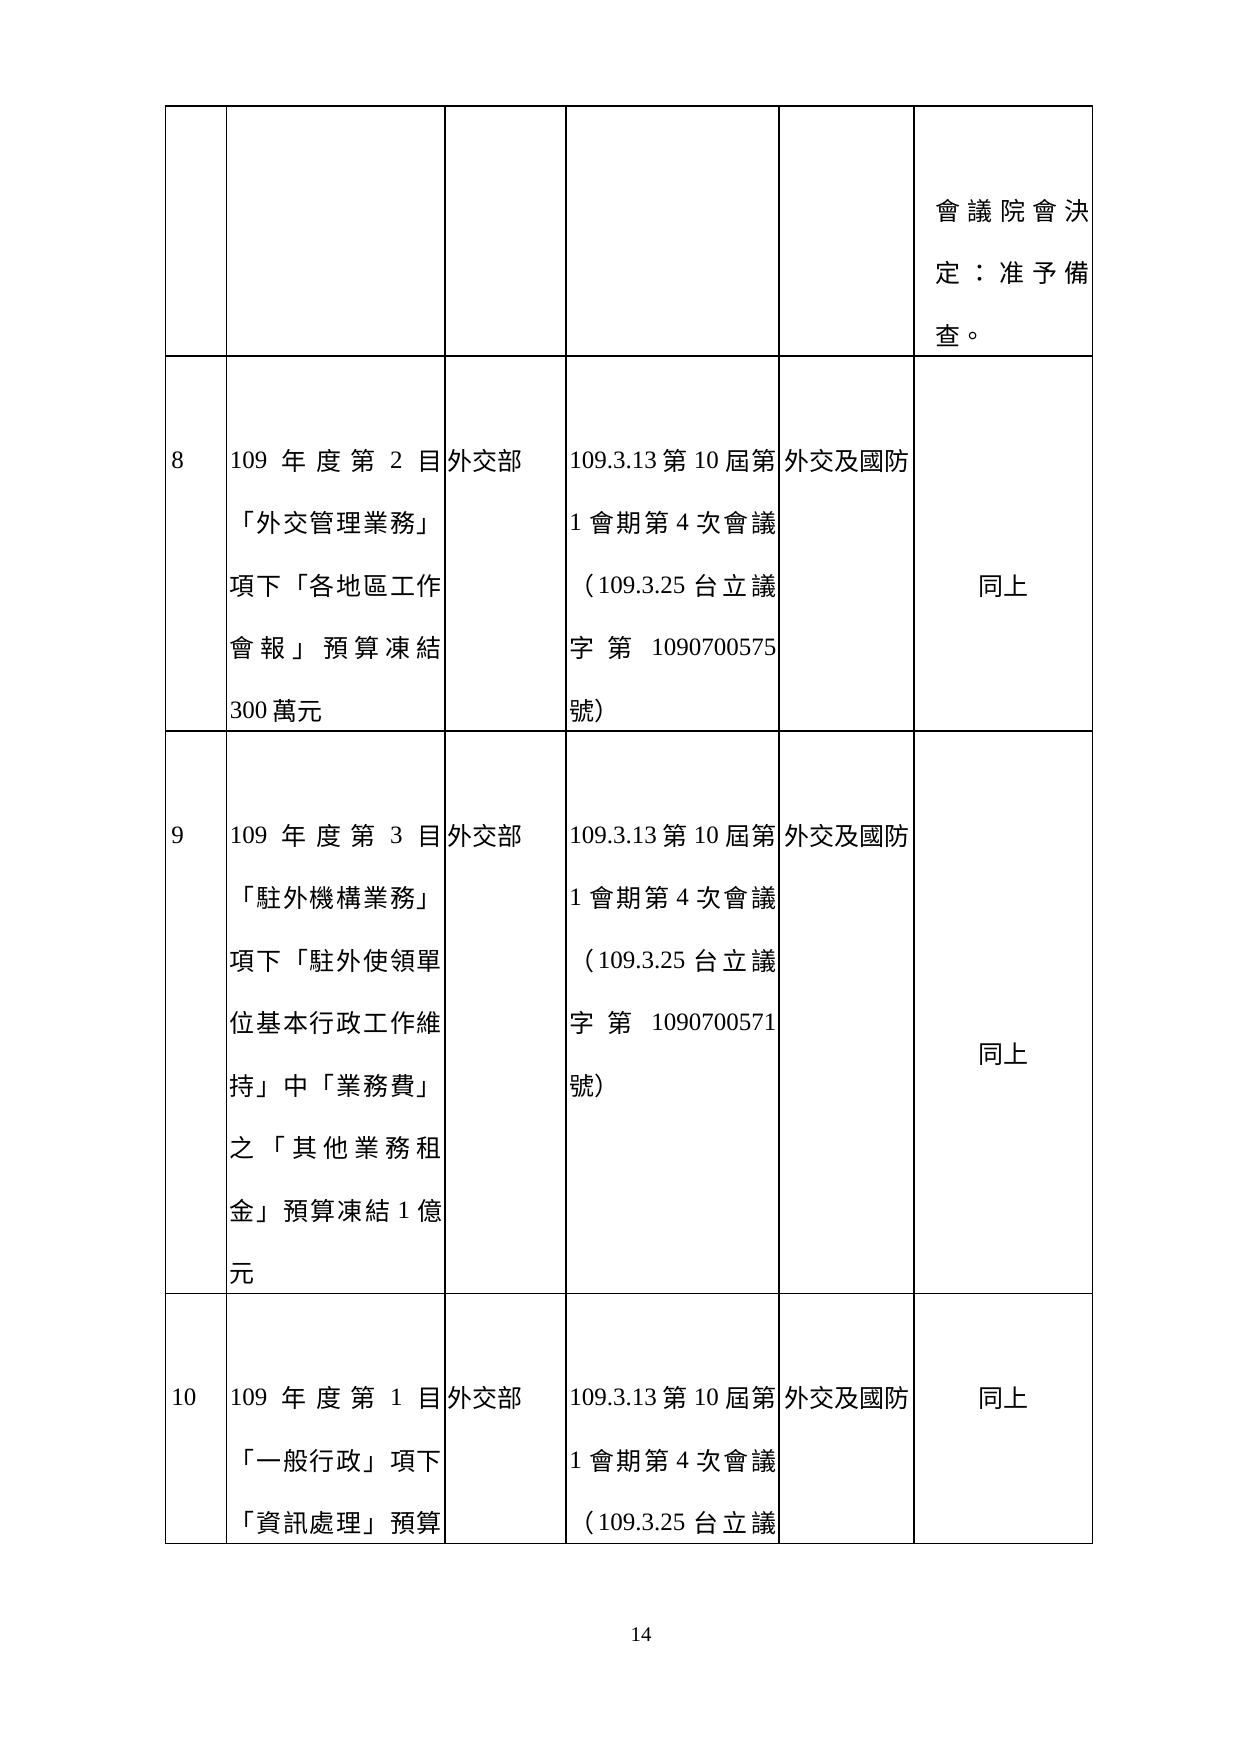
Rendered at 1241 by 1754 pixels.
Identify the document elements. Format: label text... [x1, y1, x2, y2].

table_cell 同上 [915, 357, 1092, 730]
table_cell 外交及國防 [780, 732, 913, 1293]
table_cell 外交部 [446, 1294, 565, 1543]
table_cell 同上 [915, 1294, 1092, 1543]
table_cell [446, 107, 565, 355]
table_cell 外交部 [446, 732, 565, 1293]
table_cell [166, 1294, 226, 1543]
table_cell 109.3.13第10屆第1會期第4次會議（109.3.25台立議字第1090700571號） [567, 732, 778, 1293]
table_cell 會議院會決定：准予備查。 [915, 107, 1092, 355]
table_cell [780, 107, 913, 355]
table_cell 同上 [915, 732, 1092, 1293]
table_cell 109年度第2目「外交管理業務」項下「各地區工作會報」預算凍結300萬元 [227, 357, 444, 730]
table_cell 109.3.13第10屆第1會期第4次會議（109.3.25台立議字第1090700575號） [567, 357, 778, 730]
table_cell [166, 107, 226, 355]
table_cell [567, 107, 778, 355]
table_cell [227, 107, 444, 355]
table_cell 109.3.13第10屆第1會期第4次會議（109.3.25台立議 [567, 1294, 778, 1543]
table_cell 外交及國防 [780, 357, 913, 730]
table_cell 外交及國防 [780, 1294, 913, 1543]
table_cell 109年度第3目「駐外機構業務」項下「駐外使領單位基本行政工作維持」中「業務費」之「其他業務租金」預算凍結1億元 [227, 732, 444, 1293]
table_cell 109年度第1目「一般行政」項下「資訊處理」預算 [227, 1294, 444, 1543]
table_cell [166, 357, 226, 730]
table_cell [166, 732, 226, 1293]
table_cell 外交部 [446, 357, 565, 730]
